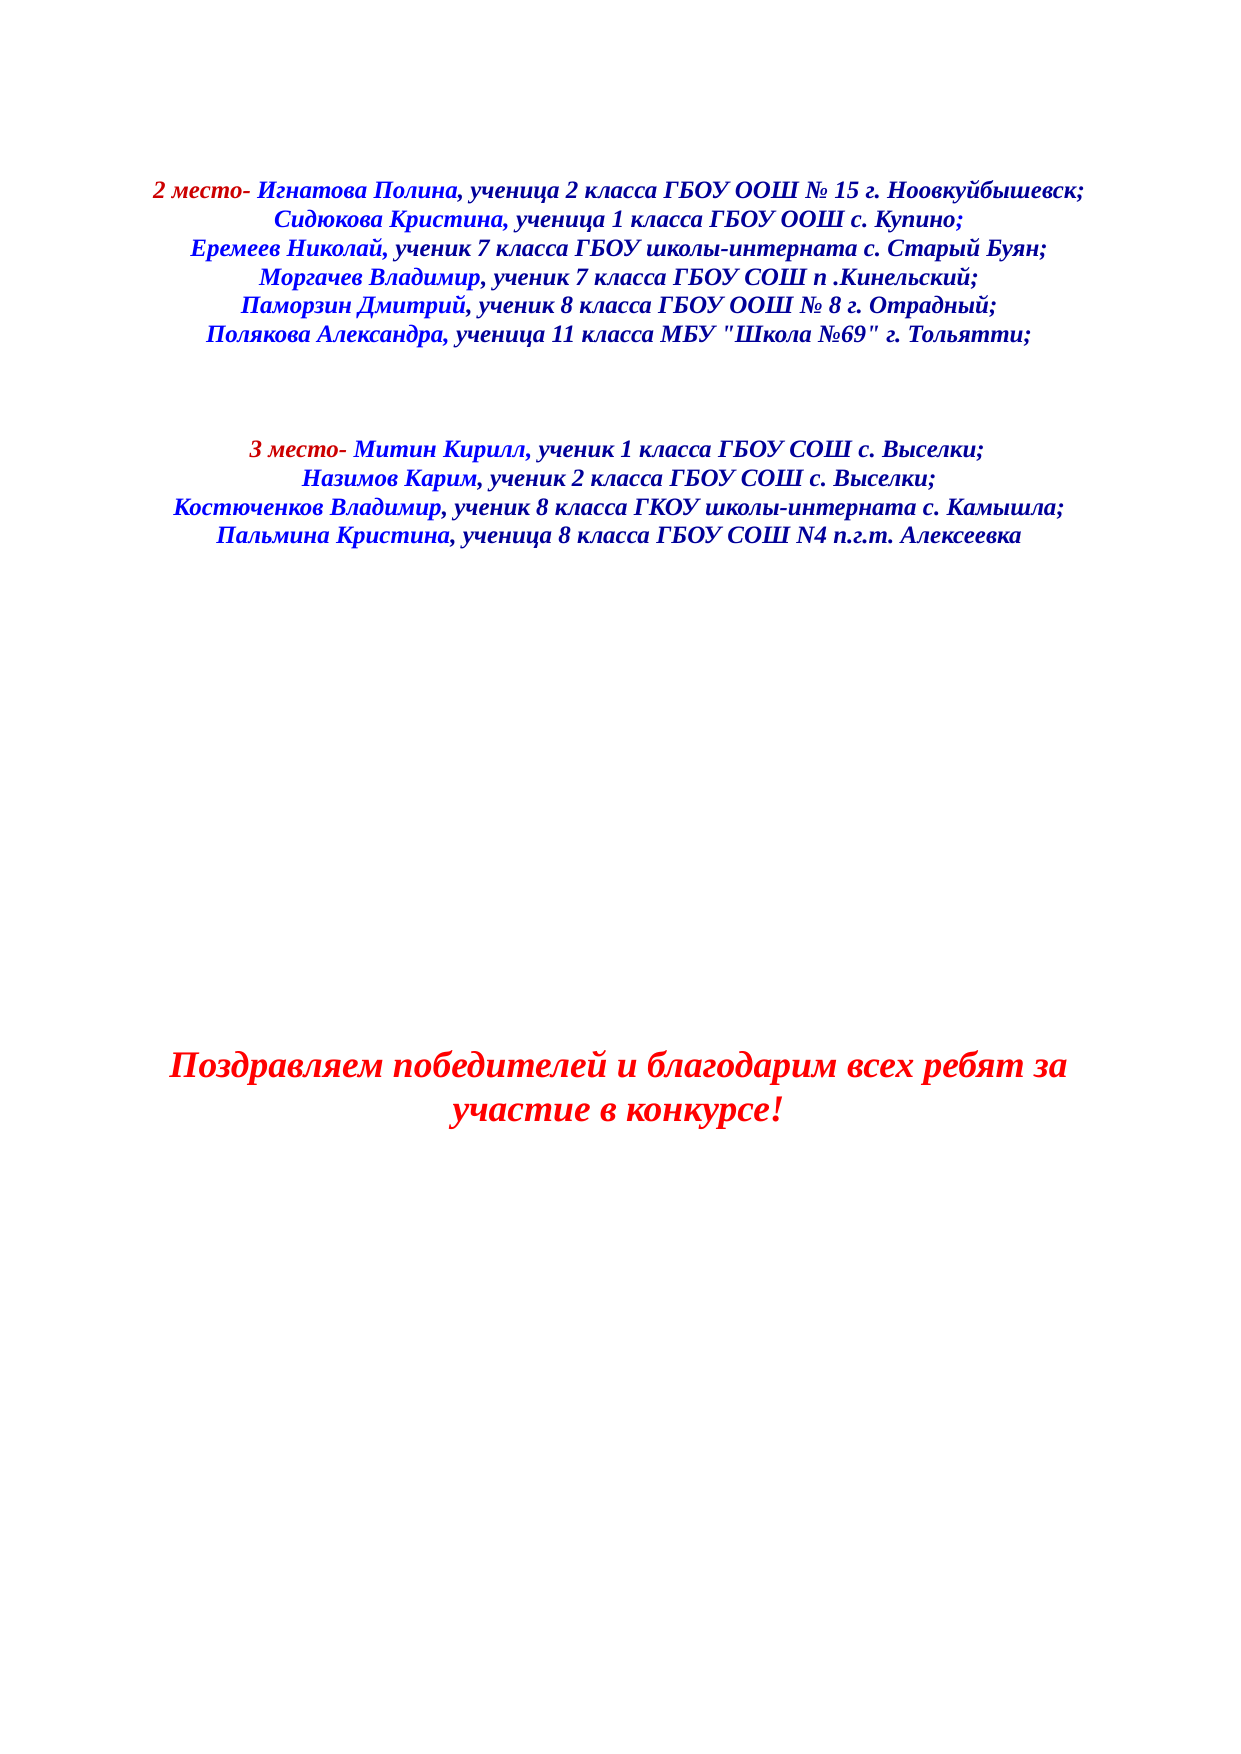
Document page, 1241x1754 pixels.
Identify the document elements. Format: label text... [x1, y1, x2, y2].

text Моргачев Владимир, ученик 7 класса ГБОУ СОШ п .Кинельский; [118, 262, 1122, 291]
text Назимов Карим, ученик 2 класса ГБОУ СОШ с. Выселки; [118, 463, 1122, 492]
text Полякова Александра, ученица 11 класса МБУ "Школа №69" г. Тольятти; [118, 319, 1122, 348]
text Еремеев Николай, ученик 7 класса ГБОУ школы-интерната с. Старый Буян; [118, 233, 1122, 262]
text 2 место- Игнатова Полина, ученица 2 класса ГБОУ ООШ № 15 г. Ноовкуйбышевск; [118, 176, 1122, 204]
text Паморзин Дмитрий, ученик 8 класса ГБОУ ООШ № 8 г. Отрадный; [118, 291, 1122, 319]
text 3 место- Митин Кирилл, ученик 1 класса ГБОУ СОШ с. Выселки; [118, 406, 1122, 463]
text Сидюкова Кристина, ученица 1 класса ГБОУ ООШ с. Купино; [118, 204, 1122, 233]
text Пальмина Кристина, ученица 8 класса ГБОУ СОШ N4 п.г.т. Алексеевка [118, 521, 1122, 549]
text Костюченков Владимир, ученик 8 класса ГКОУ школы-интерната с. Камышла; [118, 492, 1122, 521]
text Поздравляем победителей и благодарим всех ребят за участие в конкурсе! [118, 1009, 1122, 1129]
